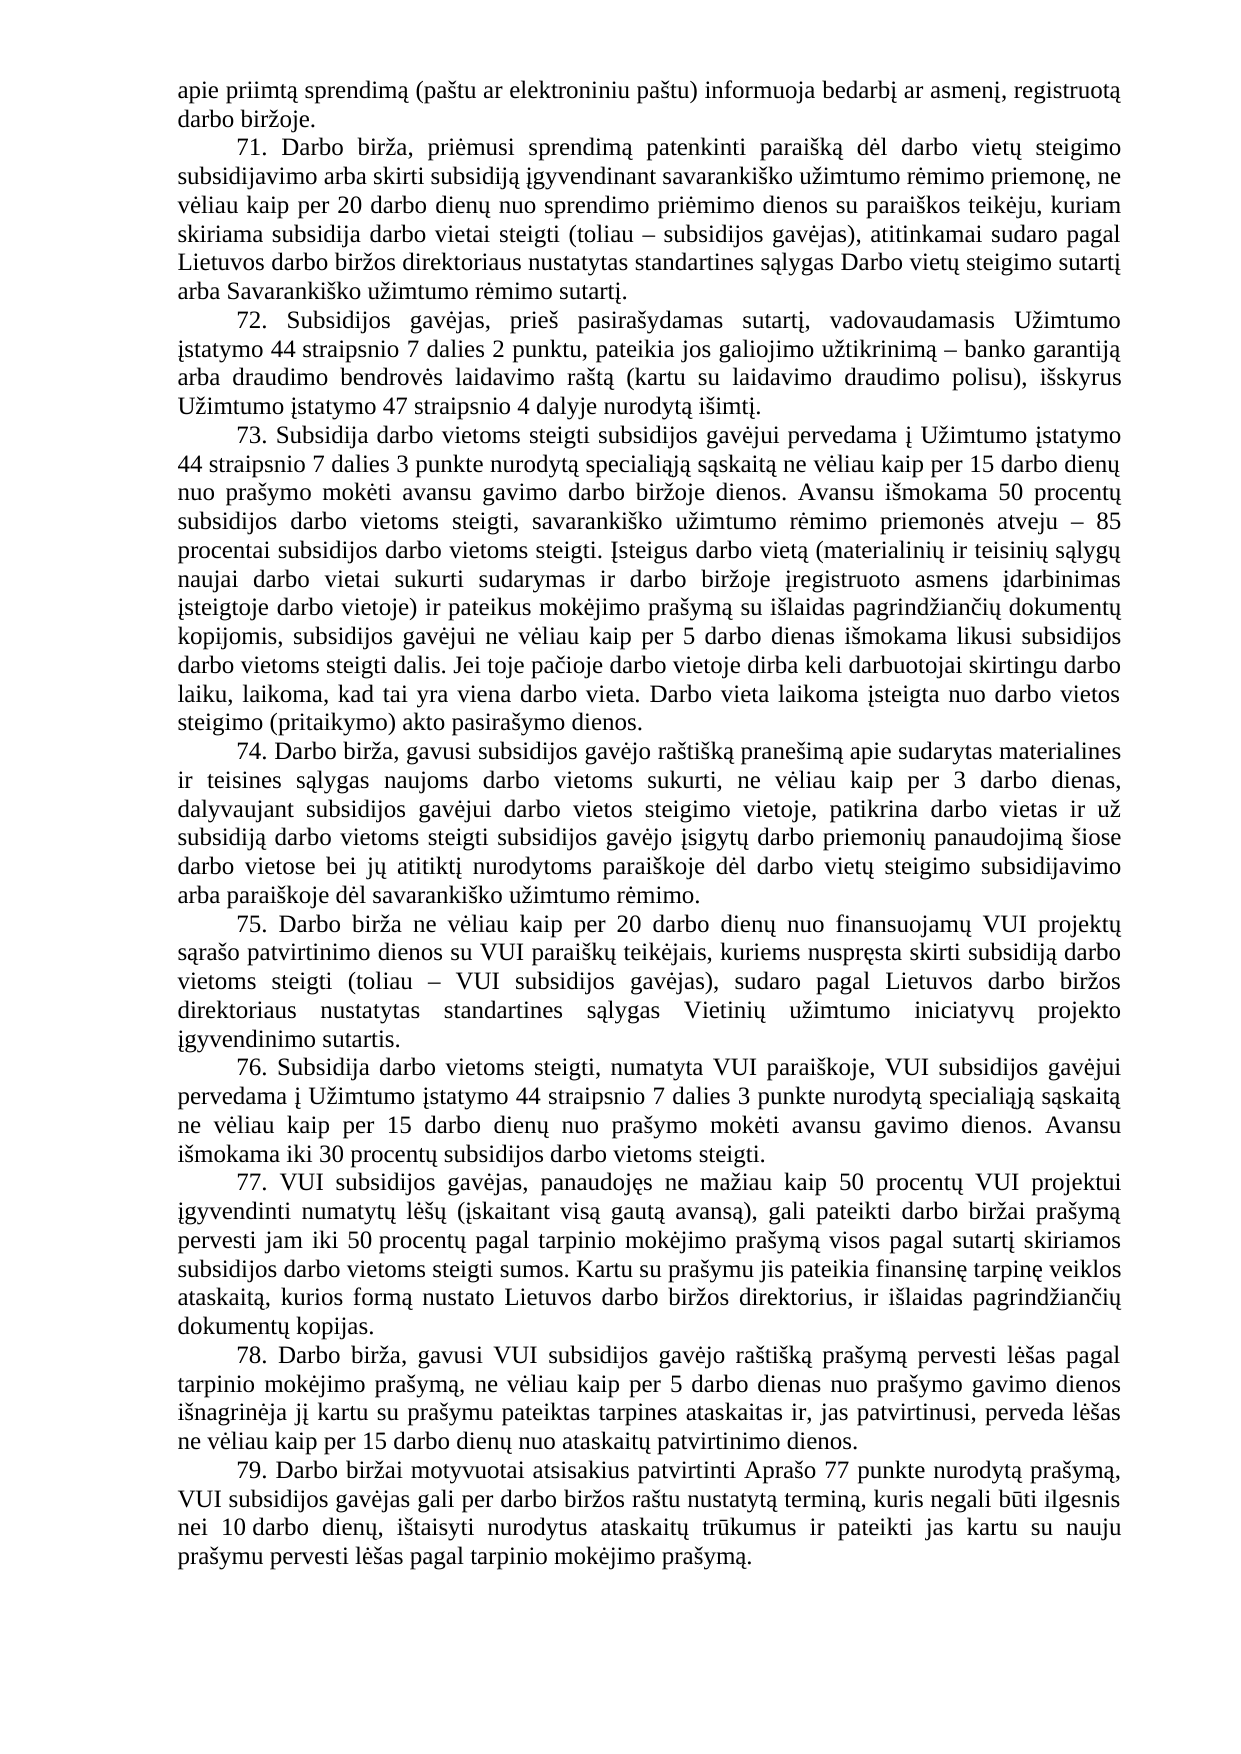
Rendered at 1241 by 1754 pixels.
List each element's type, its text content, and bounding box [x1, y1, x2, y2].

text 74. Darbo birža, gavusi subsidijos gavėjo raštišką pranešimą apie sudarytas materialines ir teisines sąlygas naujoms darbo vietoms sukurti, ne vėliau kaip per 3 darbo dienas, dalyvaujant subsidijos gavėjui darbo vietos steigimo vietoje, patikrina darbo vietas ir už subsidiją darbo vietoms steigti subsidijos gavėjo įsigytų darbo priemonių panaudojimą šiose darbo vietose bei jų atitiktį nurodytoms paraiškoje dėl darbo vietų steigimo subsidijavimo arba paraiškoje dėl savarankiško užimtumo rėmimo. [177, 736, 1122, 909]
text 77. VUI subsidijos gavėjas, panaudojęs ne mažiau kaip 50 procentų VUI projektui įgyvendinti numatytų lėšų (įskaitant visą gautą avansą), gali pateikti darbo biržai prašymą pervesti jam iki 50 procentų pagal tarpinio mokėjimo prašymą visos pagal sutartį skiriamos subsidijos darbo vietoms steigti sumos. Kartu su prašymu jis pateikia finansinę tarpinę veiklos ataskaitą, kurios formą nustato Lietuvos darbo biržos direktorius, ir išlaidas pagrindžiančių dokumentų kopijas. [177, 1167, 1122, 1340]
text 72. Subsidijos gavėjas, prieš pasirašydamas sutartį, vadovaudamasis Užimtumo įstatymo 44 straipsnio 7 dalies 2 punktu, pateikia jos galiojimo užtikrinimą – banko garantiją arba draudimo bendrovės laidavimo raštą (kartu su laidavimo draudimo polisu), išskyrus Užimtumo įstatymo 47 straipsnio 4 dalyje nurodytą išimtį. [177, 305, 1122, 420]
text 75. Darbo birža ne vėliau kaip per 20 darbo dienų nuo finansuojamų VUI projektų sąrašo patvirtinimo dienos su VUI paraiškų teikėjais, kuriems nuspręsta skirti subsidiją darbo vietoms steigti (toliau – VUI subsidijos gavėjas), sudaro pagal Lietuvos darbo biržos direktoriaus nustatytas standartines sąlygas Vietinių užimtumo iniciatyvų projekto įgyvendinimo sutartis. [177, 909, 1122, 1052]
text 78. Darbo birža, gavusi VUI subsidijos gavėjo raštišką prašymą pervesti lėšas pagal tarpinio mokėjimo prašymą, ne vėliau kaip per 5 darbo dienas nuo prašymo gavimo dienos išnagrinėja jį kartu su prašymu pateiktas tarpines ataskaitas ir, jas patvirtinusi, perveda lėšas ne vėliau kaip per 15 darbo dienų nuo ataskaitų patvirtinimo dienos. [177, 1340, 1122, 1455]
text 71. Darbo birža, priėmusi sprendimą patenkinti paraišką dėl darbo vietų steigimo subsidijavimo arba skirti subsidiją įgyvendinant savarankiško užimtumo rėmimo priemonę, ne vėliau kaip per 20 darbo dienų nuo sprendimo priėmimo dienos su paraiškos teikėju, kuriam skiriama subsidija darbo vietai steigti (toliau – subsidijos gavėjas), atitinkamai sudaro pagal Lietuvos darbo biržos direktoriaus nustatytas standartines sąlygas Darbo vietų steigimo sutartį arba Savarankiško užimtumo rėmimo sutartį. [177, 132, 1122, 305]
text 76. Subsidija darbo vietoms steigti, numatyta VUI paraiškoje, VUI subsidijos gavėjui pervedama į Užimtumo įstatymo 44 straipsnio 7 dalies 3 punkte nurodytą specialiąją sąskaitą ne vėliau kaip per 15 darbo dienų nuo prašymo mokėti avansu gavimo dienos. Avansu išmokama iki 30 procentų subsidijos darbo vietoms steigti. [177, 1052, 1122, 1167]
text 73. Subsidija darbo vietoms steigti subsidijos gavėjui pervedama į Užimtumo įstatymo 44 straipsnio 7 dalies 3 punkte nurodytą specialiąją sąskaitą ne vėliau kaip per 15 darbo dienų nuo prašymo mokėti avansu gavimo darbo biržoje dienos. Avansu išmokama 50 procentų subsidijos darbo vietoms steigti, savarankiško užimtumo rėmimo priemonės atveju – 85 procentai subsidijos darbo vietoms steigti. Įsteigus darbo vietą (materialinių ir teisinių sąlygų naujai darbo vietai sukurti sudarymas ir darbo biržoje įregistruoto asmens įdarbinimas įsteigtoje darbo vietoje) ir pateikus mokėjimo prašymą su išlaidas pagrindžiančių dokumentų kopijomis, subsidijos gavėjui ne vėliau kaip per 5 darbo dienas išmokama likusi subsidijos darbo vietoms steigti dalis. Jei toje pačioje darbo vietoje dirba keli darbuotojai skirtingu darbo laiku, laikoma, kad tai yra viena darbo vieta. Darbo vieta laikoma įsteigta nuo darbo vietos steigimo (pritaikymo) akto pasirašymo dienos. [177, 420, 1122, 736]
text 79. Darbo biržai motyvuotai atsisakius patvirtinti Aprašo 77 punkte nurodytą prašymą, VUI subsidijos gavėjas gali per darbo biržos raštu nustatytą terminą, kuris negali būti ilgesnis nei 10 darbo dienų, ištaisyti nurodytus ataskaitų trūkumus ir pateikti jas kartu su nauju prašymu pervesti lėšas pagal tarpinio mokėjimo prašymą. [177, 1455, 1122, 1570]
text apie priimtą sprendimą (paštu ar elektroniniu paštu) informuoja bedarbį ar asmenį, registruotą darbo biržoje. [177, 75, 1122, 132]
